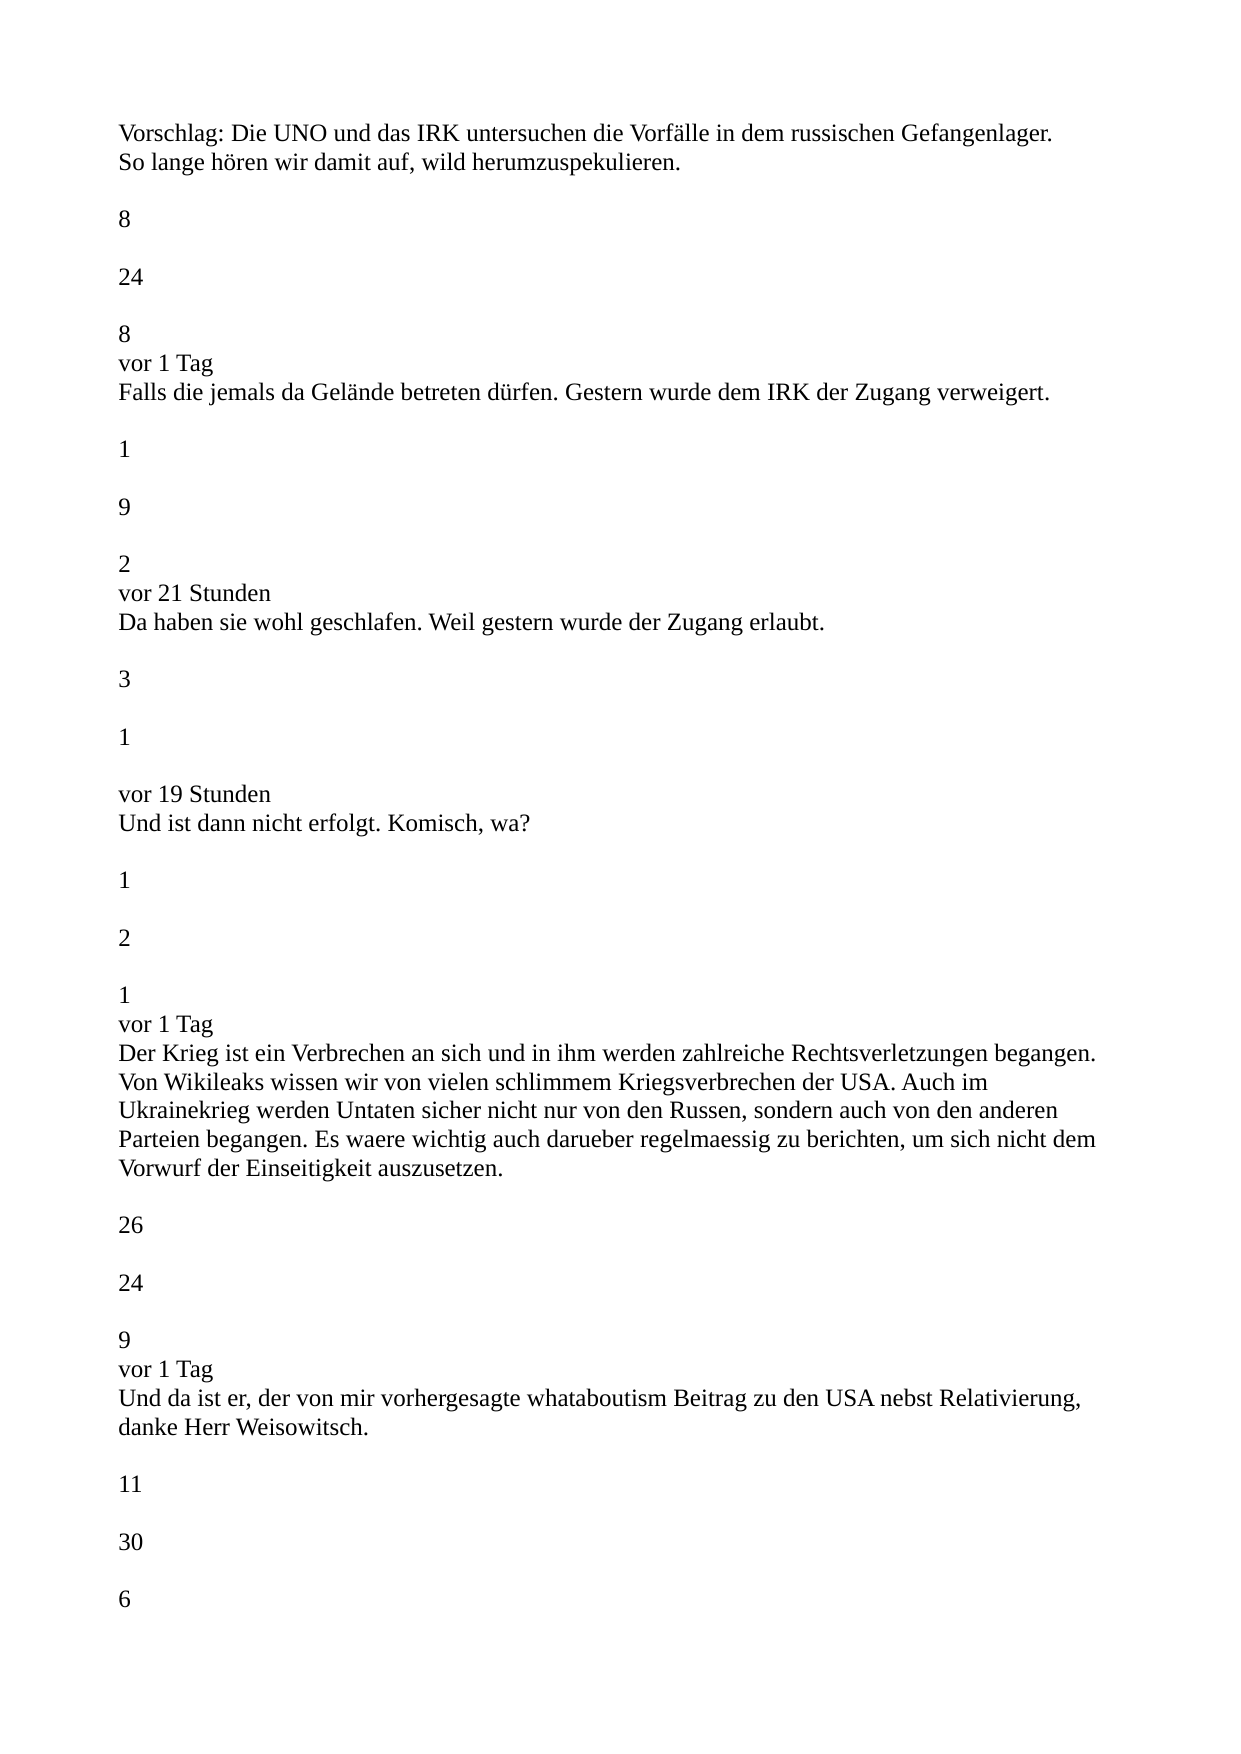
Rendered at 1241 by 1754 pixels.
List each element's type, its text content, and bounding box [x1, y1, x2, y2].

text 26 [118, 1211, 1122, 1239]
text 8 [118, 319, 1122, 348]
text 1 [118, 981, 1122, 1009]
text 11 [118, 1469, 1122, 1498]
text Der Krieg ist ein Verbrechen an sich und in ihm werden zahlreiche Rechtsverletzungen begangen. Von Wikileaks wissen wir von vielen schlimmem Kriegsverbrechen der USA. Auch im Ukrainekrieg werden Untaten sicher nicht nur von den Russen, sondern auch von den anderen Parteien begangen. Es waere wichtig auch darueber regelmaessig zu berichten, um sich nicht dem Vorwurf der Einseitigkeit auszusetzen. [118, 1038, 1122, 1182]
text 2 [118, 549, 1122, 578]
text So lange hören wir damit auf, wild herumzuspekulieren. [118, 147, 1122, 176]
text 9 [118, 1326, 1122, 1354]
text vor 1 Tag [118, 1354, 1122, 1383]
text 1 [118, 434, 1122, 463]
text Vorschlag: Die UNO und das IRK untersuchen die Vorfälle in dem russischen Gefangenlager. [118, 118, 1122, 147]
text 8 [118, 204, 1122, 233]
text vor 1 Tag [118, 1009, 1122, 1038]
text Falls die jemals da Gelände betreten dürfen. Gestern wurde dem IRK der Zugang verweigert. [118, 377, 1122, 406]
text Und ist dann nicht erfolgt. Komisch, wa? [118, 808, 1122, 837]
text 1 [118, 722, 1122, 751]
text vor 21 Stunden [118, 578, 1122, 607]
text Und da ist er, der von mir vorhergesagte whataboutism Beitrag zu den USA nebst Relativierung, danke Herr Weisowitsch. [118, 1383, 1122, 1441]
text 6 [118, 1584, 1122, 1613]
text 9 [118, 492, 1122, 521]
text vor 19 Stunden [118, 779, 1122, 808]
text 24 [118, 262, 1122, 291]
text 24 [118, 1268, 1122, 1297]
text 30 [118, 1527, 1122, 1556]
text 2 [118, 923, 1122, 952]
text vor 1 Tag [118, 348, 1122, 377]
text 3 [118, 664, 1122, 693]
text 1 [118, 866, 1122, 894]
text Da haben sie wohl geschlafen. Weil gestern wurde der Zugang erlaubt. [118, 607, 1122, 636]
